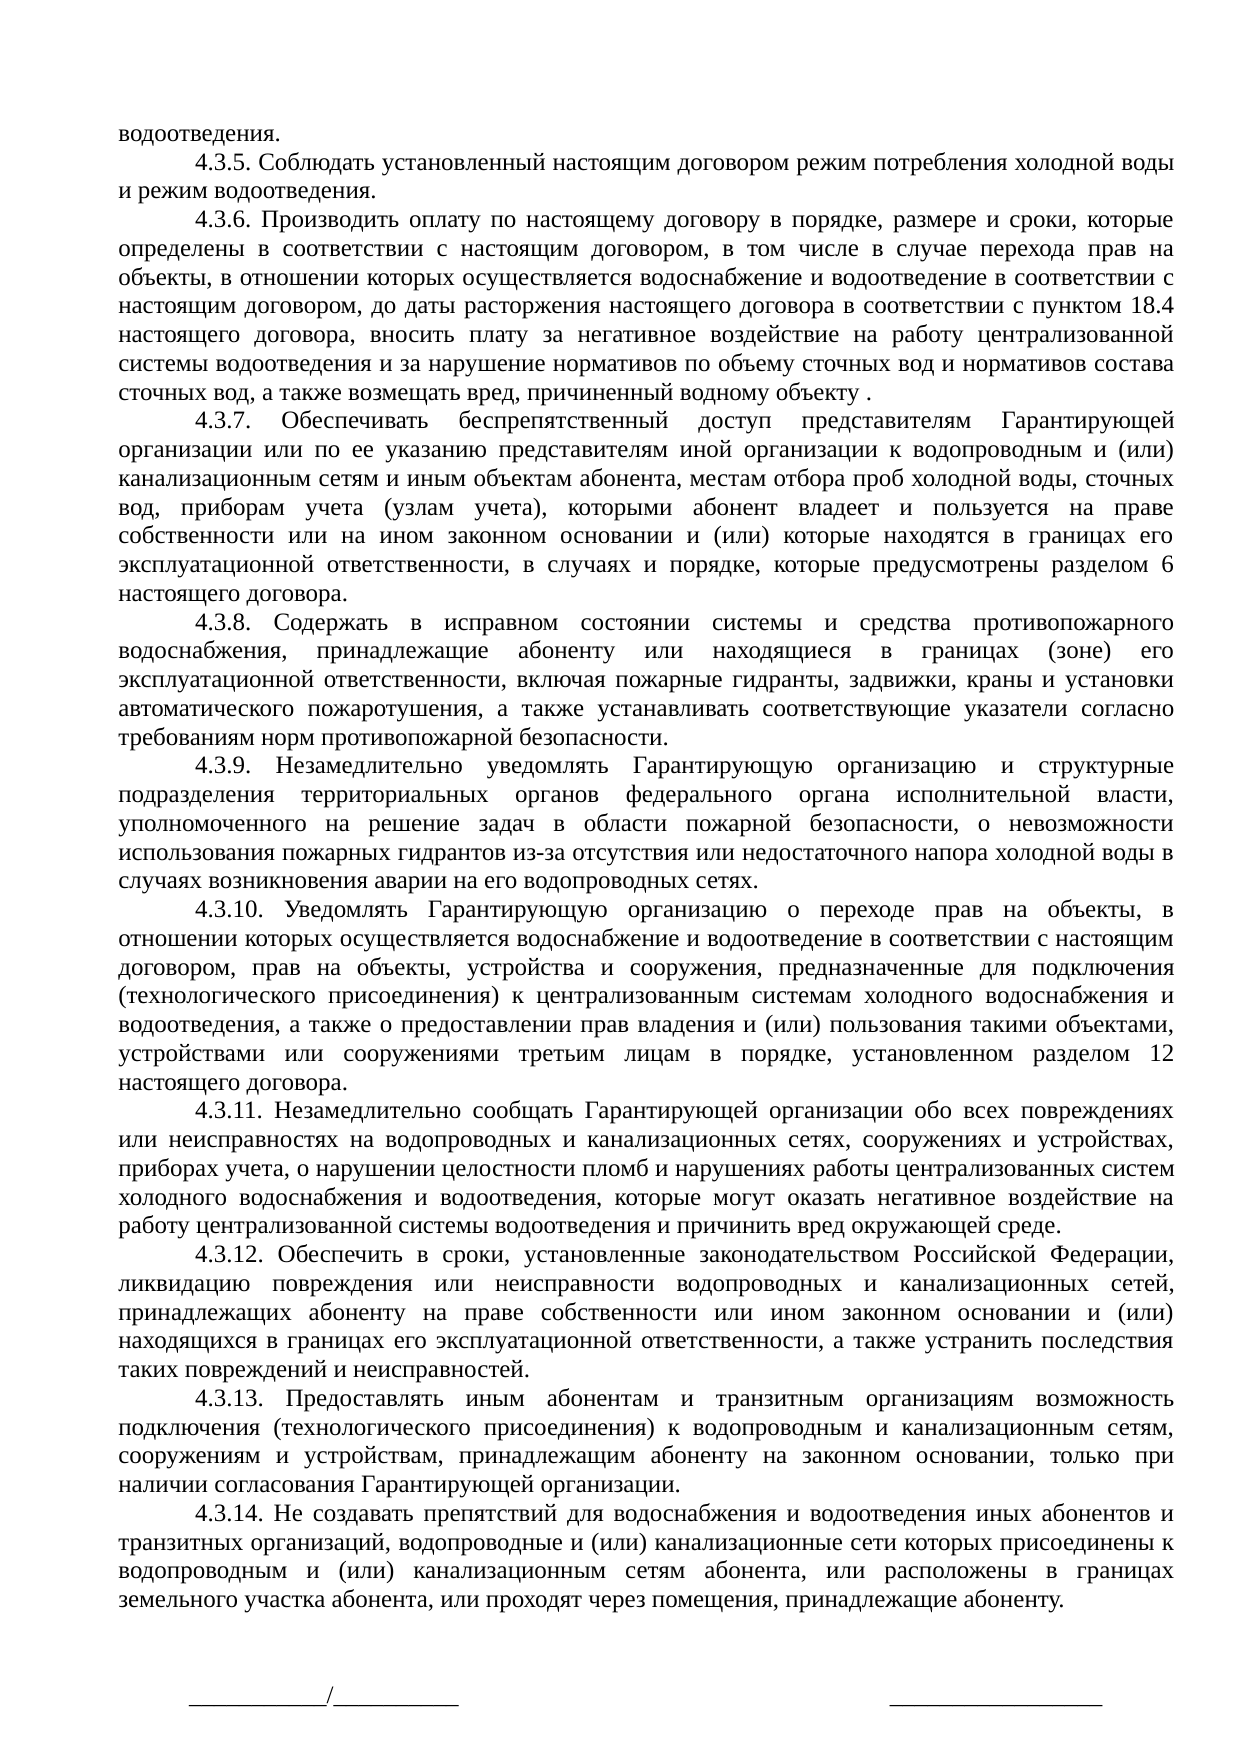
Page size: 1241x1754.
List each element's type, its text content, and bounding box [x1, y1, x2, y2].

text 4.3.11. Незамедлительно сообщать Гарантирующей организации обо всех повреждениях или неисправностях на водопроводных и канализационных сетях, сооружениях и устройствах, приборах учета, о нарушении целостности пломб и нарушениях работы централизованных систем холодного водоснабжения и водоотведения, которые могут оказать негативное воздействие на работу централизованной системы водоотведения и причинить вред окружающей среде. [118, 1096, 1175, 1239]
text водоотведения. [118, 118, 1175, 147]
text 4.3.6. Производить оплату по настоящему договору в порядке, размере и сроки, которые определены в соответствии с настоящим договором, в том числе в случае перехода прав на объекты, в отношении которых осуществляется водоснабжение и водоотведение в соответствии с настоящим договором, до даты расторжения настоящего договора в соответствии с пунктом 18.4 настоящего договора, вносить плату за негативное воздействие на работу централизованной системы водоотведения и за нарушение нормативов по объему сточных вод и нормативов состава сточных вод, а также возмещать вред, причиненный водному объекту . [118, 204, 1175, 406]
text 4.3.9. Незамедлительно уведомлять Гарантирующую организацию и структурные подразделения территориальных органов федерального органа исполнительной власти, уполномоченного на решение задач в области пожарной безопасности, о невозможности использования пожарных гидрантов из-за отсутствия или недостаточного напора холодной воды в случаях возникновения аварии на его водопроводных сетях. [118, 751, 1175, 894]
text 4.3.5. Соблюдать установленный настоящим договором режим потребления холодной воды и режим водоотведения. [118, 147, 1175, 204]
text 4.3.7. Обеспечивать беспрепятственный доступ представителям Гарантирующей организации или по ее указанию представителям иной организации к водопроводным и (или) канализационным сетям и иным объектам абонента, местам отбора проб холодной воды, сточных вод, приборам учета (узлам учета), которыми абонент владеет и пользуется на праве собственности или на ином законном основании и (или) которые находятся в границах его эксплуатационной ответственности, в случаях и порядке, которые предусмотрены разделом 6 настоящего договора. [118, 406, 1175, 607]
text 4.3.14. Не создавать препятствий для водоснабжения и водоотведения иных абонентов и транзитных организаций, водопроводные и (или) канализационные сети которых присоединены к водопроводным и (или) канализационным сетям абонента, или расположены в границах земельного участка абонента, или проходят через помещения, принадлежащие абоненту. [118, 1498, 1175, 1613]
text 4.3.13. Предоставлять иным абонентам и транзитным организациям возможность подключения (технологического присоединения) к водопроводным и канализационным сетям, сооружениям и устройствам, принадлежащим абоненту на законном основании, только при наличии согласования Гарантирующей организации. [118, 1383, 1175, 1498]
text 4.3.10. Уведомлять Гарантирующую организацию о переходе прав на объекты, в отношении которых осуществляется водоснабжение и водоотведение в соответствии с настоящим договором, прав на объекты, устройства и сооружения, предназначенные для подключения (технологического присоединения) к централизованным системам холодного водоснабжения и водоотведения, а также о предоставлении прав владения и (или) пользования такими объектами, устройствами или сооружениями третьим лицам в порядке, установленном разделом 12 настоящего договора. [118, 894, 1175, 1096]
text 4.3.8. Содержать в исправном состоянии системы и средства противопожарного водоснабжения, принадлежащие абоненту или находящиеся в границах (зоне) его эксплуатационной ответственности, включая пожарные гидранты, задвижки, краны и установки автоматического пожаротушения, а также устанавливать соответствующие указатели согласно требованиям норм противопожарной безопасности. [118, 607, 1175, 751]
text 4.3.12. Обеспечить в сроки, установленные законодательством Российской Федерации, ликвидацию повреждения или неисправности водопроводных и канализационных сетей, принадлежащих абоненту на праве собственности или ином законном основании и (или) находящихся в границах его эксплуатационной ответственности, а также устранить последствия таких повреждений и неисправностей. [118, 1239, 1175, 1383]
